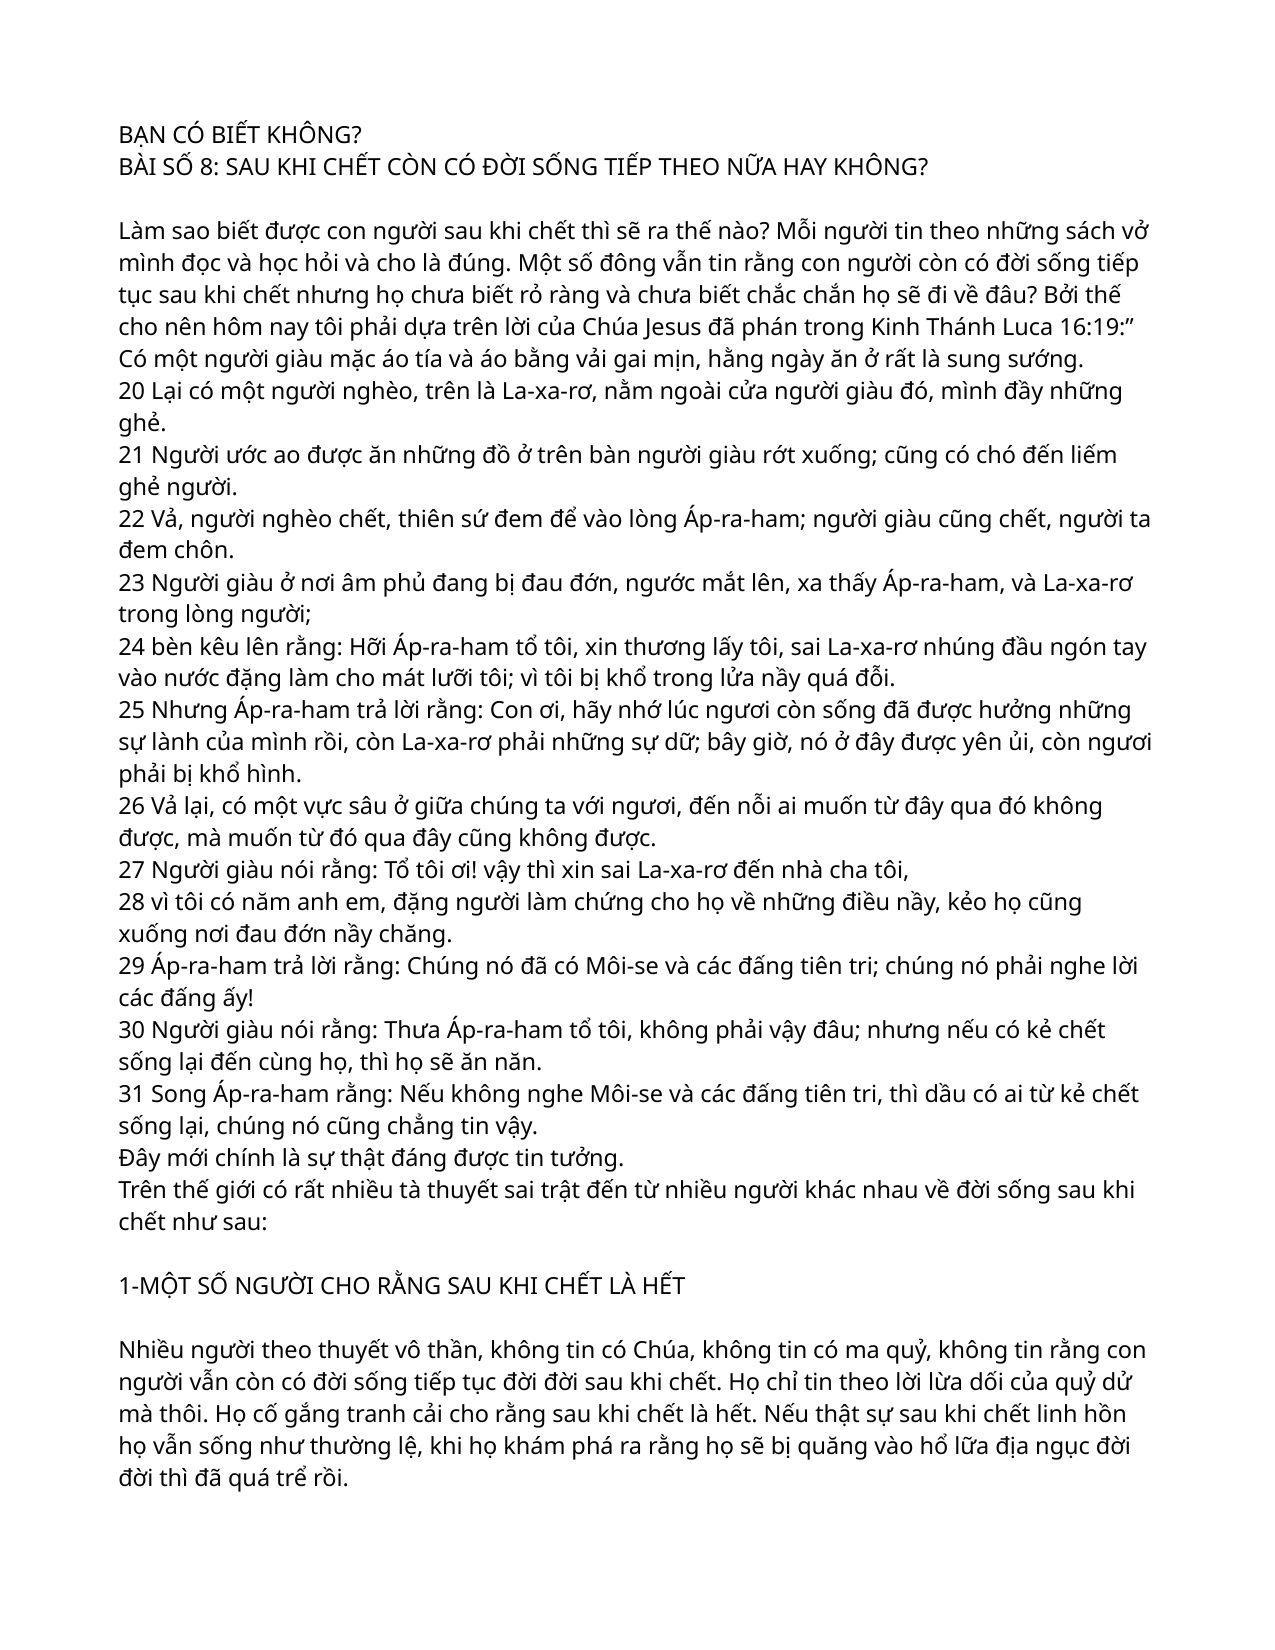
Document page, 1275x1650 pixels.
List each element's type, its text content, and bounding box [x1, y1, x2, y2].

text 1-MỘT SỐ NGƯỜI CHO RẰNG SAU KHI CHẾT LÀ HẾT [118, 1269, 1157, 1301]
text 27 Người giàu nói rằng: Tổ tôi ơi! vậy thì xin sai La-xa-rơ đến nhà cha tôi, [118, 854, 1157, 886]
text Làm sao biết được con người sau khi chết thì sẽ ra thế nào? Mỗi người tin theo những sách vở mình đọc và học hỏi và cho là đúng. Một số đông vẫn tin rằng con người còn có đời sống tiếp tục sau khi chết nhưng họ chưa biết rỏ ràng và chưa biết chắc chắn họ sẽ đi về đâu? Bởi thế cho nên hôm nay tôi phải dựa trên lời của Chúa Jesus đã phán trong Kinh Thánh Luca 16:19:” Có một người giàu mặc áo tía và áo bằng vải gai mịn, hằng ngày ăn ở rất là sung sướng. [118, 214, 1157, 374]
text Trên thế giới có rất nhiều tà thuyết sai trật đến từ nhiều người khác nhau về đời sống sau khi chết như sau: [118, 1173, 1157, 1237]
text 23 Người giàu ở nơi âm phủ đang bị đau đớn, ngước mắt lên, xa thấy Áp-ra-ham, và La-xa-rơ trong lòng người; [118, 566, 1157, 630]
text 22 Vả, người nghèo chết, thiên sứ đem để vào lòng Áp-ra-ham; người giàu cũng chết, người ta đem chôn. [118, 502, 1157, 566]
text BÀI SỐ 8: SAU KHI CHẾT CÒN CÓ ĐỜI SỐNG TIẾP THEO NỮA HAY KHÔNG? [118, 150, 1157, 182]
text 30 Người giàu nói rằng: Thưa Áp-ra-ham tổ tôi, không phải vậy đâu; nhưng nếu có kẻ chết sống lại đến cùng họ, thì họ sẽ ăn năn. [118, 1013, 1157, 1077]
text 20 Lại có một người nghèo, trên là La-xa-rơ, nằm ngoài cửa người giàu đó, mình đầy những ghẻ. [118, 374, 1157, 438]
text 28 vì tôi có năm anh em, đặng người làm chứng cho họ về những điều nầy, kẻo họ cũng xuống nơi đau đớn nầy chăng. [118, 886, 1157, 949]
text 31 Song Áp-ra-ham rằng: Nếu không nghe Môi-se và các đấng tiên tri, thì dầu có ai từ kẻ chết sống lại, chúng nó cũng chẳng tin vậy. [118, 1077, 1157, 1141]
text 21 Người ước ao được ăn những đồ ở trên bàn người giàu rớt xuống; cũng có chó đến liếm ghẻ người. [118, 438, 1157, 502]
text BẠN CÓ BIẾT KHÔNG? [118, 118, 1157, 150]
text Đây mới chính là sự thật đáng được tin tưởng. [118, 1141, 1157, 1173]
text 29 Áp-ra-ham trả lời rằng: Chúng nó đã có Môi-se và các đấng tiên tri; chúng nó phải nghe lời các đấng ấy! [118, 949, 1157, 1013]
text Nhiều người theo thuyết vô thần, không tin có Chúa, không tin có ma quỷ, không tin rằng con người vẫn còn có đời sống tiếp tục đời đời sau khi chết. Họ chỉ tin theo lời lừa dối của quỷ dử mà thôi. Họ cố gắng tranh cải cho rằng sau khi chết là hết. Nếu thật sự sau khi chết linh hồn họ vẫn sống như thường lệ, khi họ khám phá ra rằng họ sẽ bị quăng vào hổ lữa địa ngục đời đời thì đã quá trể rồi. [118, 1333, 1157, 1493]
text 24 bèn kêu lên rằng: Hỡi Áp-ra-ham tổ tôi, xin thương lấy tôi, sai La-xa-rơ nhúng đầu ngón tay vào nước đặng làm cho mát lưỡi tôi; vì tôi bị khổ trong lửa nầy quá đỗi. [118, 630, 1157, 694]
text 26 Vả lại, có một vực sâu ở giữa chúng ta với ngươi, đến nỗi ai muốn từ đây qua đó không được, mà muốn từ đó qua đây cũng không được. [118, 790, 1157, 854]
text 25 Nhưng Áp-ra-ham trả lời rằng: Con ơi, hãy nhớ lúc ngươi còn sống đã được hưởng những sự lành của mình rồi, còn La-xa-rơ phải những sự dữ; bây giờ, nó ở đây được yên ủi, còn ngươi phải bị khổ hình. [118, 694, 1157, 790]
